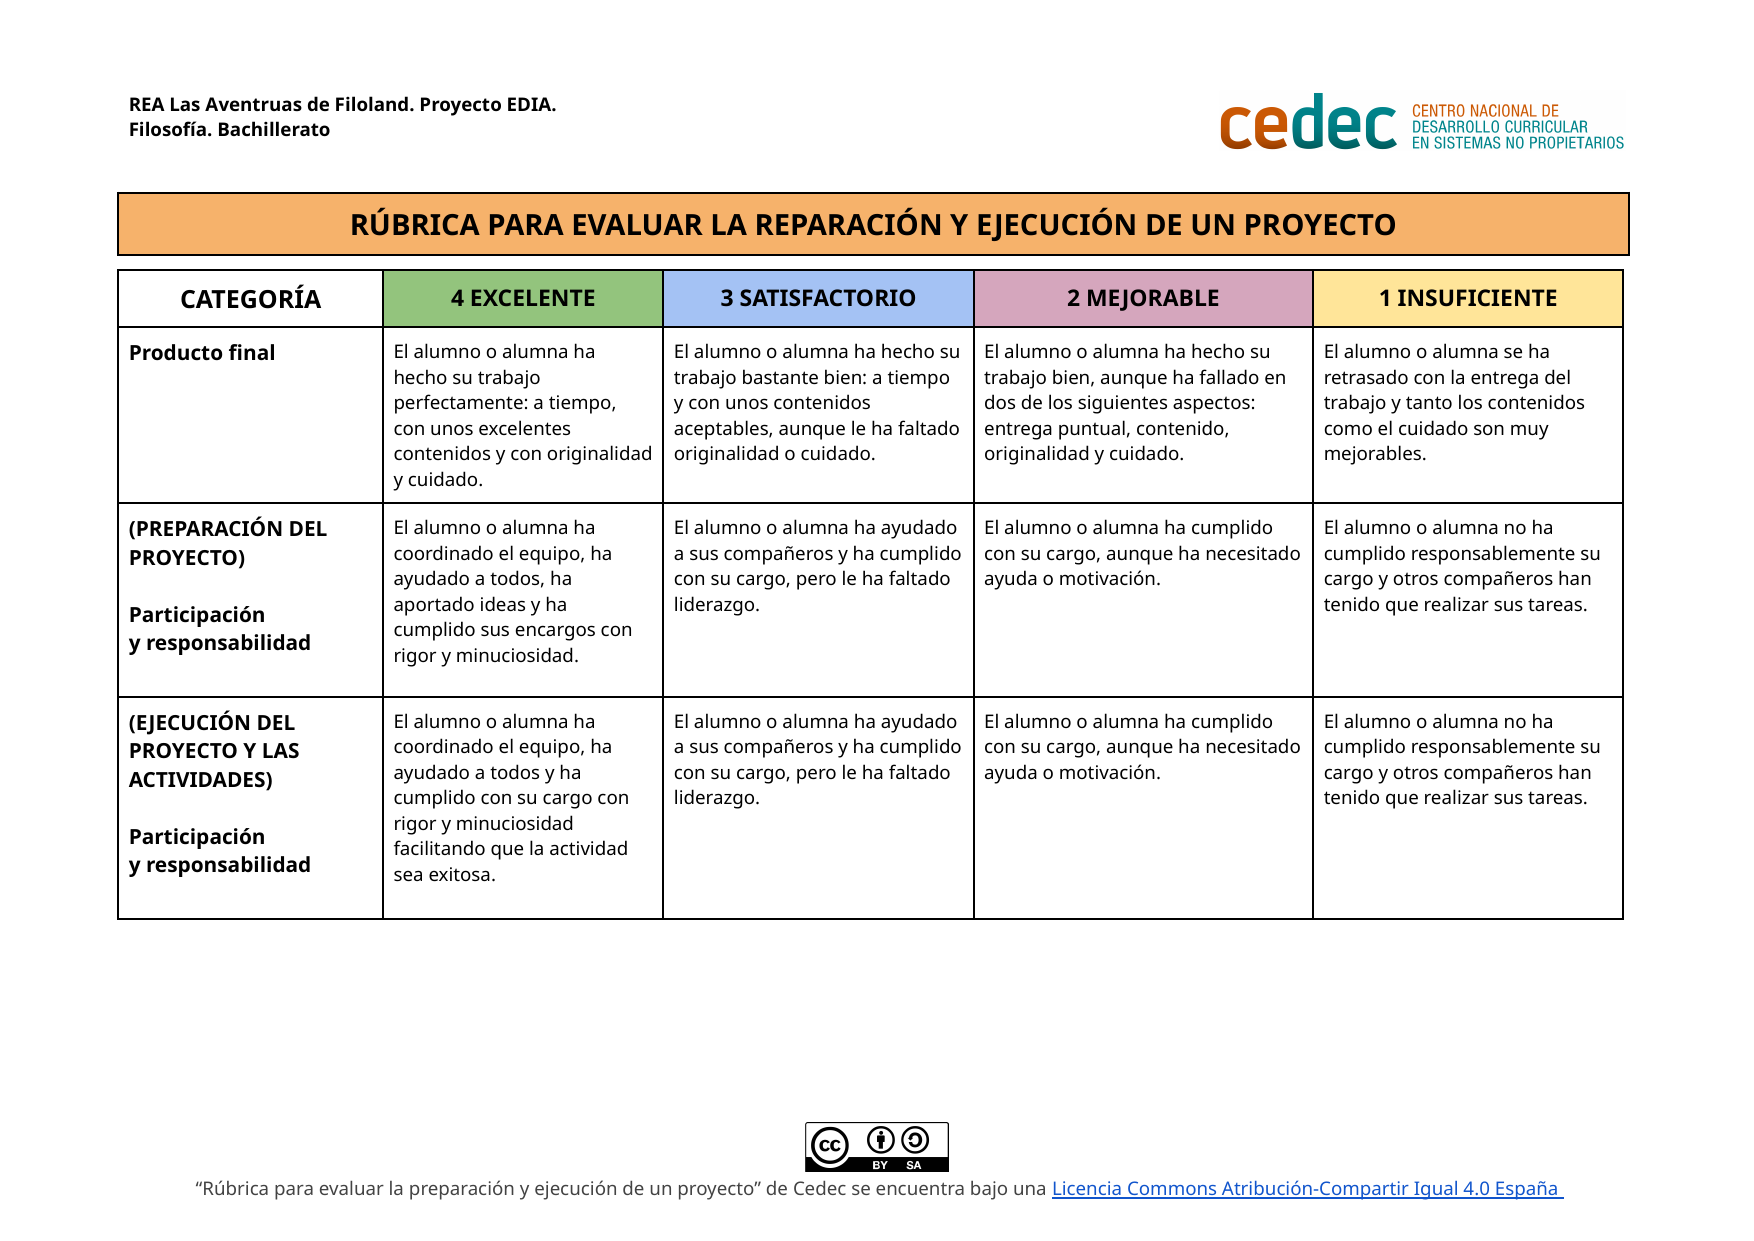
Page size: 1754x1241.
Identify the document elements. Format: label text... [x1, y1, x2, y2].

table_cell (PREPARACIÓN DEL PROYECTO) Participación y responsabilidad [119, 504, 382, 696]
table_cell El alumno o alumna no ha cumplido responsablemente su cargo y otros compañeros han tenido que realizar sus tareas. [1314, 504, 1622, 696]
table_cell El alumno o alumna ha hecho su trabajo perfectamente: a tiempo, con unos excelentes contenidos y con originalidad y cuidado. [384, 328, 662, 502]
table_cell El alumno o alumna ha cumplido con su cargo, aunque ha necesitado ayuda o motivación. [975, 698, 1312, 918]
table_cell El alumno o alumna ha ayudado a sus compañeros y ha cumplido con su cargo, pero le ha faltado liderazgo. [664, 698, 973, 918]
table_header 3 SATISFACTORIO [664, 271, 973, 326]
table_cell El alumno o alumna no ha cumplido responsablemente su cargo y otros compañeros han tenido que realizar sus tareas. [1314, 698, 1622, 918]
table_cell El alumno o alumna ha hecho su trabajo bastante bien: a tiempo y con unos contenidos aceptables, aunque le ha faltado originalidad o cuidado. [664, 328, 973, 502]
table_cell El alumno o alumna ha coordinado el equipo, ha ayudado a todos, ha aportado ideas y ha cumplido sus encargos con rigor y minuciosidad. [384, 504, 662, 696]
table_header 1 INSUFICIENTE [1314, 271, 1622, 326]
picture [1219, 90, 1626, 151]
table_cell El alumno o alumna ha ayudado a sus compañeros y ha cumplido con su cargo, pero le ha faltado liderazgo. [664, 504, 973, 696]
table_cell El alumno o alumna ha cumplido con su cargo, aunque ha necesitado ayuda o motivación. [975, 504, 1312, 696]
table_header CATEGORÍA [119, 271, 382, 326]
table_cell El alumno o alumna ha coordinado el equipo, ha ayudado a todos y ha cumplido con su cargo con rigor y minuciosidad facilitando que la actividad sea exitosa. [384, 698, 662, 918]
table_cell El alumno o alumna se ha retrasado con la entrega del trabajo y tanto los contenidos como el cuidado son muy mejorables. [1314, 328, 1622, 502]
table_cell El alumno o alumna ha hecho su trabajo bien, aunque ha fallado en dos de los siguientes aspectos: entrega puntual, contenido, originalidad y cuidado. [975, 328, 1312, 502]
table_cell Producto final [119, 328, 382, 502]
table_cell (EJECUCIÓN DEL PROYECTO Y LAS ACTIVIDADES) Participación y responsabilidad [119, 698, 382, 918]
table_header 2 MEJORABLE [975, 271, 1312, 326]
table_header RÚBRICA PARA EVALUAR LA REPARACIÓN Y EJECUCIÓN DE UN PROYECTO [119, 194, 1628, 254]
table_header 4 EXCELENTE [384, 271, 662, 326]
picture [805, 1122, 949, 1172]
